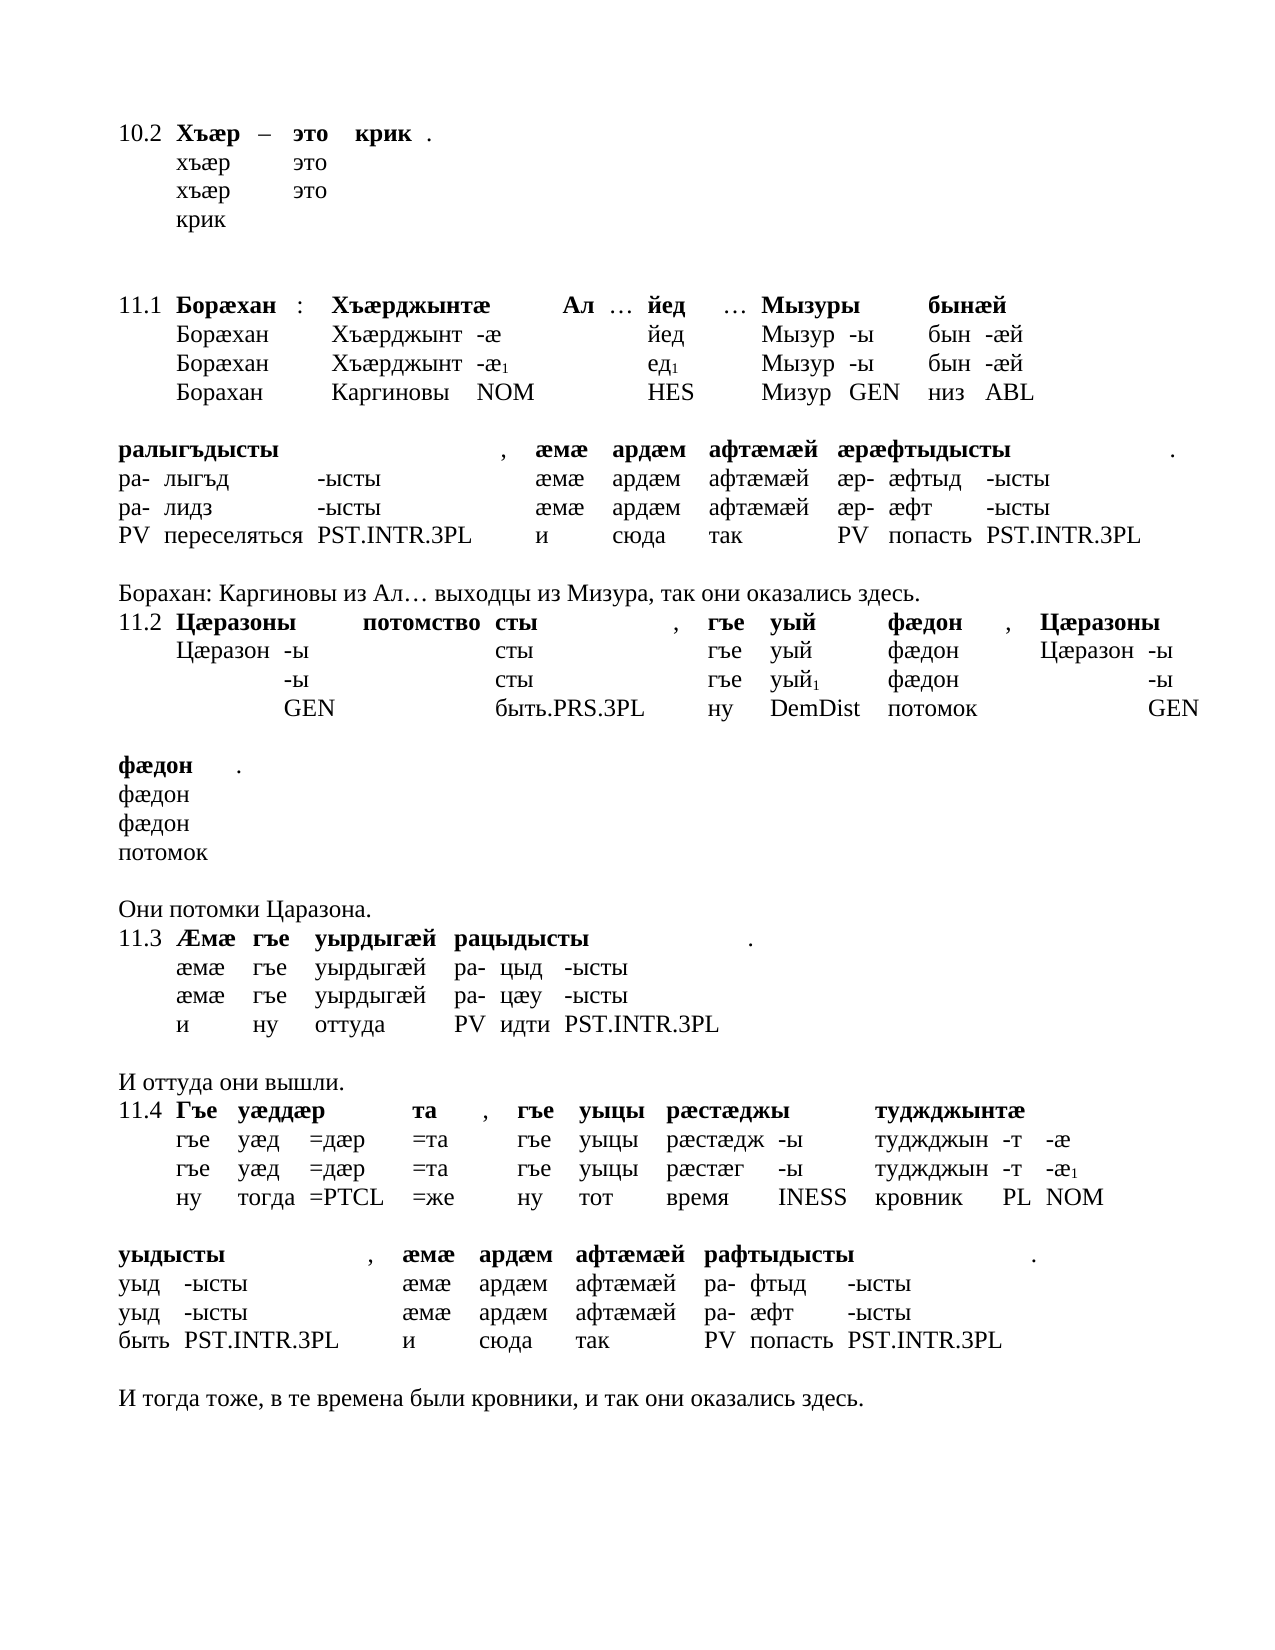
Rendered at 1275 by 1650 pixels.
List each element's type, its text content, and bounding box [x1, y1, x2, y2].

text 11.3 [118, 923, 162, 952]
text -ысты [317, 463, 473, 492]
text сты [495, 636, 645, 664]
text -ысты [986, 463, 1142, 492]
text и [535, 521, 584, 549]
text ед1 [647, 348, 694, 377]
text рæстæдж [666, 1124, 764, 1153]
text -æй [985, 319, 1035, 348]
text потомок [118, 837, 208, 866]
text -ысты [317, 492, 473, 521]
text туджджын [875, 1124, 989, 1153]
text и [176, 1009, 225, 1038]
text фæдон [888, 607, 991, 636]
text попасть [888, 521, 972, 549]
text это [293, 147, 327, 176]
text Цæразоны [1040, 607, 1213, 636]
text ралыгъдысты [118, 434, 487, 463]
text Цæразон [1040, 636, 1134, 664]
text гъе [517, 1096, 565, 1124]
text уыд [118, 1268, 170, 1297]
text -ы [1148, 636, 1199, 664]
text GEN [284, 693, 335, 722]
text -ы [849, 319, 900, 348]
text быть [118, 1326, 170, 1354]
text DemDist [770, 693, 860, 722]
text уыдысты [118, 1239, 353, 1268]
text PV [837, 521, 874, 549]
text сюда [479, 1326, 548, 1354]
text Хъæр [176, 118, 244, 147]
text афтæмæй [575, 1239, 690, 1268]
text цыд [500, 952, 550, 981]
text -ысты [564, 981, 720, 1009]
text æмæ [402, 1239, 465, 1268]
text уыд [118, 1297, 170, 1326]
text -т [1002, 1153, 1032, 1182]
text ардæм [612, 434, 695, 463]
text , [1005, 607, 1026, 636]
text уæддæр [238, 1096, 398, 1124]
text крик [355, 118, 412, 147]
text PV [454, 1009, 486, 1038]
text PST.INTR.3PL [317, 521, 473, 549]
text GEN [1148, 693, 1199, 722]
text ну [708, 693, 742, 722]
text GEN [849, 377, 900, 406]
text ну [176, 1182, 210, 1211]
text =дæр [309, 1124, 384, 1153]
text фæдон [888, 664, 978, 693]
text æмæ [535, 492, 584, 521]
text и [402, 1326, 451, 1354]
text Борæхан [176, 291, 283, 319]
text бын [928, 348, 971, 377]
text Мызуры [761, 291, 914, 319]
text гъе [517, 1124, 551, 1153]
text идти [500, 1009, 550, 1038]
text -ы [284, 664, 335, 693]
text афтæмæй [708, 492, 809, 521]
text хъæр [176, 176, 230, 204]
text время [666, 1182, 764, 1211]
text – [258, 118, 279, 147]
text -ы [778, 1153, 847, 1182]
text , [500, 434, 521, 463]
text 10.2 [118, 118, 162, 147]
text 11.1 [118, 291, 162, 319]
text Гъе [176, 1096, 224, 1124]
text ну [253, 1009, 287, 1038]
text ра- [118, 492, 150, 521]
text . [426, 118, 447, 147]
text æфтыд [888, 463, 972, 492]
text уырдыгæй [314, 981, 426, 1009]
text Æмæ [176, 923, 239, 952]
text быть.PRS.3PL [495, 693, 645, 722]
text -ысты [986, 492, 1142, 521]
text . [236, 751, 257, 779]
text уæд [238, 1153, 295, 1182]
text -ы [849, 348, 900, 377]
text … [608, 291, 633, 319]
text , [673, 607, 694, 636]
text PST.INTR.3PL [986, 521, 1142, 549]
text туджджын [875, 1153, 989, 1182]
text уый [770, 636, 860, 664]
text сты [495, 607, 659, 636]
text гъе [176, 1153, 210, 1182]
text уæд [238, 1124, 295, 1153]
text Борæхан [176, 348, 269, 377]
text HES [647, 377, 694, 406]
text низ [928, 377, 971, 406]
text ABL [985, 377, 1035, 406]
text -æ1 [1046, 1153, 1104, 1182]
text ардæм [612, 463, 681, 492]
text 11.4 [118, 1096, 162, 1124]
text æмæ [535, 463, 584, 492]
text фæдон [118, 808, 208, 837]
text -ысты [564, 952, 720, 981]
text Каргиновы [331, 377, 463, 406]
text уырдыгæй [314, 952, 426, 981]
text -æ1 [476, 348, 535, 377]
text æмæ [176, 952, 225, 981]
text æрæфтыдысты [837, 434, 1156, 463]
text лидз [164, 492, 303, 521]
text -ысты [184, 1297, 339, 1326]
text æр- [837, 463, 874, 492]
text И тогда тоже, в те времена были кровники, и так они оказались здесь. [118, 1383, 1249, 1412]
text -æ [1046, 1124, 1104, 1153]
text Ал [562, 291, 594, 319]
text уый [770, 607, 874, 636]
text =же [412, 1182, 454, 1211]
text -ысты [184, 1268, 339, 1297]
text гъе [253, 923, 301, 952]
text PL [1002, 1182, 1032, 1211]
text =PTCL [309, 1182, 384, 1211]
text Цæразон [176, 636, 270, 664]
text Мызур [761, 319, 835, 348]
text =та [412, 1124, 454, 1153]
text . [747, 923, 768, 952]
text -ы [778, 1124, 847, 1153]
text Хъæрджынт [331, 348, 463, 377]
text тот [579, 1182, 638, 1211]
text ра- [454, 952, 486, 981]
text ра- [118, 463, 150, 492]
text гъе [253, 981, 287, 1009]
text æмæ [535, 434, 598, 463]
text это [293, 118, 341, 147]
text æр- [837, 492, 874, 521]
text гъе [708, 607, 756, 636]
text гъе [708, 664, 742, 693]
text 11.2 [118, 607, 162, 636]
text афтæмæй [708, 463, 809, 492]
text INESS [778, 1182, 847, 1211]
text фтыд [750, 1268, 833, 1297]
text фæдон [118, 751, 222, 779]
text гъе [176, 1124, 210, 1153]
text -ы [1148, 664, 1199, 693]
text уыцы [579, 1124, 638, 1153]
text бын [928, 319, 971, 348]
text уыцы [579, 1153, 638, 1182]
text афтæмæй [708, 434, 823, 463]
text . [1169, 434, 1190, 463]
text так [708, 521, 809, 549]
text , [367, 1239, 388, 1268]
text кровник [875, 1182, 989, 1211]
text ардæм [612, 492, 681, 521]
text . [1031, 1239, 1052, 1268]
text Борахан [176, 377, 269, 406]
text сюда [612, 521, 681, 549]
text ардæм [479, 1268, 548, 1297]
text это [293, 176, 341, 204]
text гъе [517, 1153, 551, 1182]
text : [296, 291, 317, 319]
text , [482, 1096, 503, 1124]
text потомок [888, 693, 978, 722]
text уый1 [770, 664, 860, 693]
text попасть [750, 1326, 833, 1354]
text ра- [704, 1268, 736, 1297]
text -æ [476, 319, 535, 348]
text потомство [363, 607, 481, 636]
text Хъæрджынтæ [331, 291, 549, 319]
text ра- [704, 1297, 736, 1326]
text -т [1002, 1124, 1032, 1153]
text фæдон [888, 636, 978, 664]
text æмæ [402, 1297, 451, 1326]
text Цæразоны [176, 607, 349, 636]
text переселяться [164, 521, 303, 549]
text -ысты [847, 1268, 1003, 1297]
text PST.INTR.3PL [564, 1009, 720, 1038]
text ну [517, 1182, 551, 1211]
text ардæм [479, 1239, 562, 1268]
text NOM [476, 377, 535, 406]
text лыгъд [164, 463, 303, 492]
text тогда [238, 1182, 295, 1211]
text æфт [888, 492, 972, 521]
text фæдон [118, 779, 208, 808]
text ра- [454, 981, 486, 1009]
text И оттуда они вышли. [118, 1067, 1249, 1096]
text æмæ [402, 1268, 451, 1297]
text æмæ [176, 981, 225, 1009]
text PV [118, 521, 150, 549]
text афтæмæй [575, 1268, 676, 1297]
text рæстæг [666, 1153, 764, 1182]
text бынæй [928, 291, 1049, 319]
text PV [704, 1326, 736, 1354]
text сты [495, 664, 645, 693]
text -ы [284, 636, 335, 664]
text хъæр [176, 147, 230, 176]
text йед [647, 319, 694, 348]
text так [575, 1326, 676, 1354]
text туджджынтæ [875, 1096, 1118, 1124]
text оттуда [314, 1009, 426, 1038]
text йед [647, 291, 708, 319]
text рæстæджы [666, 1096, 861, 1124]
text ардæм [479, 1297, 548, 1326]
text Борæхан [176, 319, 269, 348]
text уыцы [579, 1096, 652, 1124]
text æфт [750, 1297, 833, 1326]
text PST.INTR.3PL [847, 1326, 1003, 1354]
text крик [176, 204, 230, 233]
text афтæмæй [575, 1297, 676, 1326]
text Мизур [761, 377, 835, 406]
text Хъæрджынт [331, 319, 463, 348]
text Борахан: Каргиновы из Ал… выходцы из Мизура, так они оказались здесь. [118, 578, 1249, 607]
text =та [412, 1153, 454, 1182]
text уырдыгæй [314, 923, 440, 952]
text PST.INTR.3PL [184, 1326, 339, 1354]
text рацыдысты [454, 923, 734, 952]
text гъе [708, 636, 742, 664]
text рафтыдысты [704, 1239, 1017, 1268]
text цæу [500, 981, 550, 1009]
text та [412, 1096, 468, 1124]
text -æй [985, 348, 1035, 377]
text =дæр [309, 1153, 384, 1182]
text … [722, 291, 747, 319]
text Они потомки Царазона. [118, 894, 1249, 923]
text Мызур [761, 348, 835, 377]
text -ысты [847, 1297, 1003, 1326]
text NOM [1046, 1182, 1104, 1211]
text гъе [253, 952, 287, 981]
